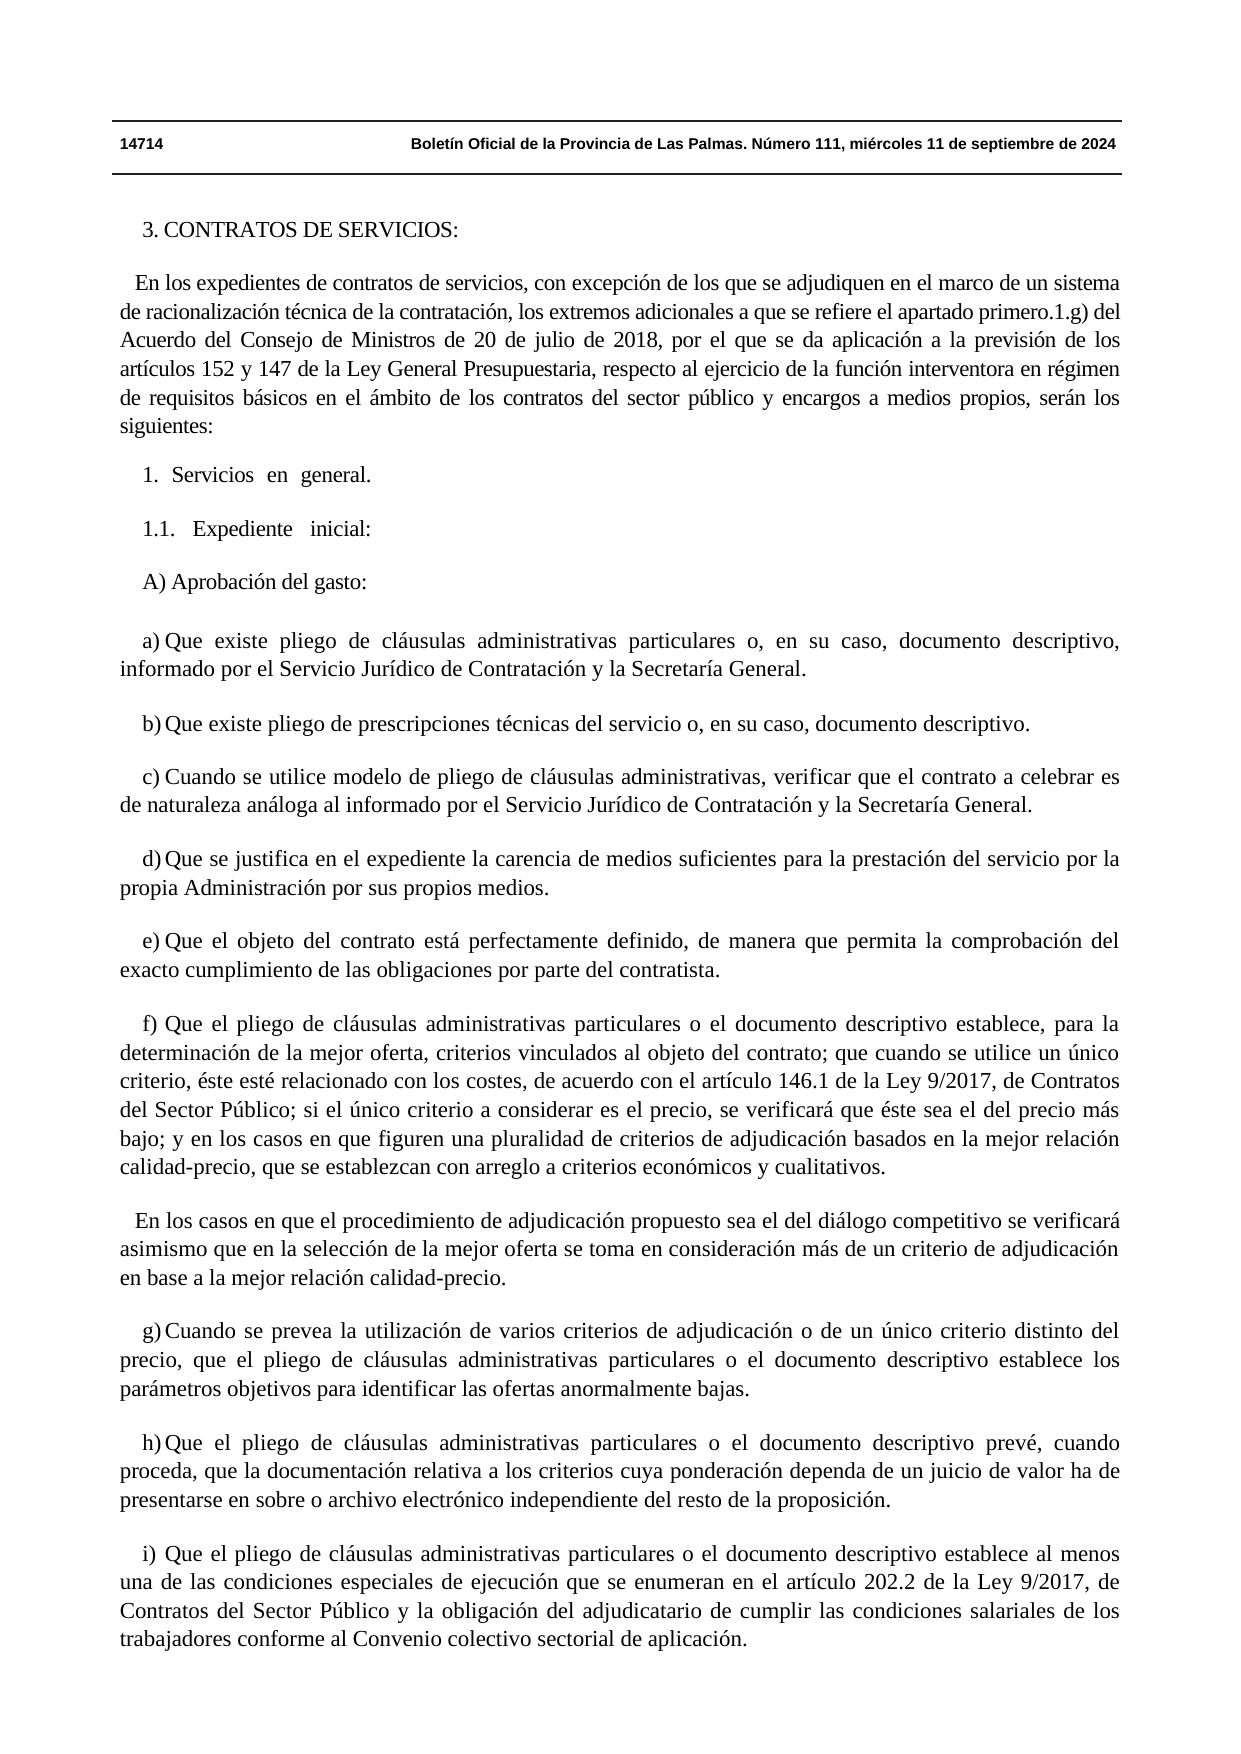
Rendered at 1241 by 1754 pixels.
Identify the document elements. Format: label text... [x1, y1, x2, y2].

text 14714 Boletín Oficial de la Provincia de Las Palmas. Número 111, miércoles 11 de septiembre de 2024 [119, 135, 1121, 153]
list Cuando se utilice modelo de pliego de cláusulas administrativas, verificar que el contrato a celebrar es de naturaleza análoga al informado por el Servicio Jurídico de Contratación y la Secretaría General. [119, 761, 1121, 818]
text En los expedientes de contratos de servicios, con excepción de los que se adjudiquen en el marco de un sistema de racionalización técnica de la contratación, los extremos adicionales a que se refiere el apartado primero.1.g) del Acuerdo del Consejo de Ministros de 20 de julio de 2018, por el que se da aplicación a la previsión de los artículos 152 y 147 de la Ley General Presupuestaria, respecto al ejercicio de la función interventora en régimen de requisitos básicos en el ámbito de los contratos del sector público y encargos a medios propios, serán los siguientes: [119, 267, 1121, 439]
list Que existe pliego de cláusulas administrativas particulares o, en su caso, documento descriptivo, informado por el Servicio Jurídico de Contratación y la Secretaría General. [119, 625, 1121, 682]
text 3. CONTRATOS DE SERVICIOS: [142, 217, 1121, 242]
text En los casos en que el procedimiento de adjudicación propuesto sea el del diálogo competitivo se verificará asimismo que en la selección de la mejor oferta se toma en consideración más de un criterio de adjudicación en base a la mejor relación calidad-precio. [119, 1205, 1121, 1291]
text 1. Servicios en general. 1.1. Expediente inicial: A) Aprobación del gasto: [142, 439, 371, 600]
list Cuando se prevea la utilización de varios criterios de adjudicación o de un único criterio distinto del precio, que el pliego de cláusulas administrativas particulares o el documento descriptivo establece los parámetros objetivos para identificar las ofertas anormalmente bajas. [119, 1316, 1121, 1402]
list Que el pliego de cláusulas administrativas particulares o el documento descriptivo establece al menos una de las condiciones especiales de ejecución que se enumeran en el artículo 202.2 de la Ley 9/2017, de Contratos del Sector Público y la obligación del adjudicatario de cumplir las condiciones salariales de los trabajadores conforme al Convenio colectivo sectorial de aplicación. [119, 1538, 1121, 1652]
list Que existe pliego de prescripciones técnicas del servicio o, en su caso, documento descriptivo. [119, 711, 1121, 736]
list Que el objeto del contrato está perfectamente definido, de manera que permita la comprobación del exacto cumplimiento de las obligaciones por parte del contratista. [119, 925, 1121, 983]
list Que el pliego de cláusulas administrativas particulares o el documento descriptivo establece, para la determinación de la mejor oferta, criterios vinculados al objeto del contrato; que cuando se utilice un único criterio, éste esté relacionado con los costes, de acuerdo con el artículo 146.1 de la Ley 9/2017, de Contratos del Sector Público; si el único criterio a considerar es el precio, se verificará que éste sea el del precio más bajo; y en los casos en que figuren una pluralidad de criterios de adjudicación basados en la mejor relación calidad-precio, que se establezcan con arreglo a criterios económicos y cualitativos. [119, 1008, 1121, 1180]
list Que el pliego de cláusulas administrativas particulares o el documento descriptivo prevé, cuando proceda, que la documentación relativa a los criterios cuya ponderación dependa de un juicio de valor ha de presentarse en sobre o archivo electrónico independiente del resto de la proposición. [119, 1427, 1121, 1513]
list Que se justifica en el expediente la carencia de medios suficientes para la prestación del servicio por la propia Administración por sus propios medios. [119, 844, 1121, 901]
